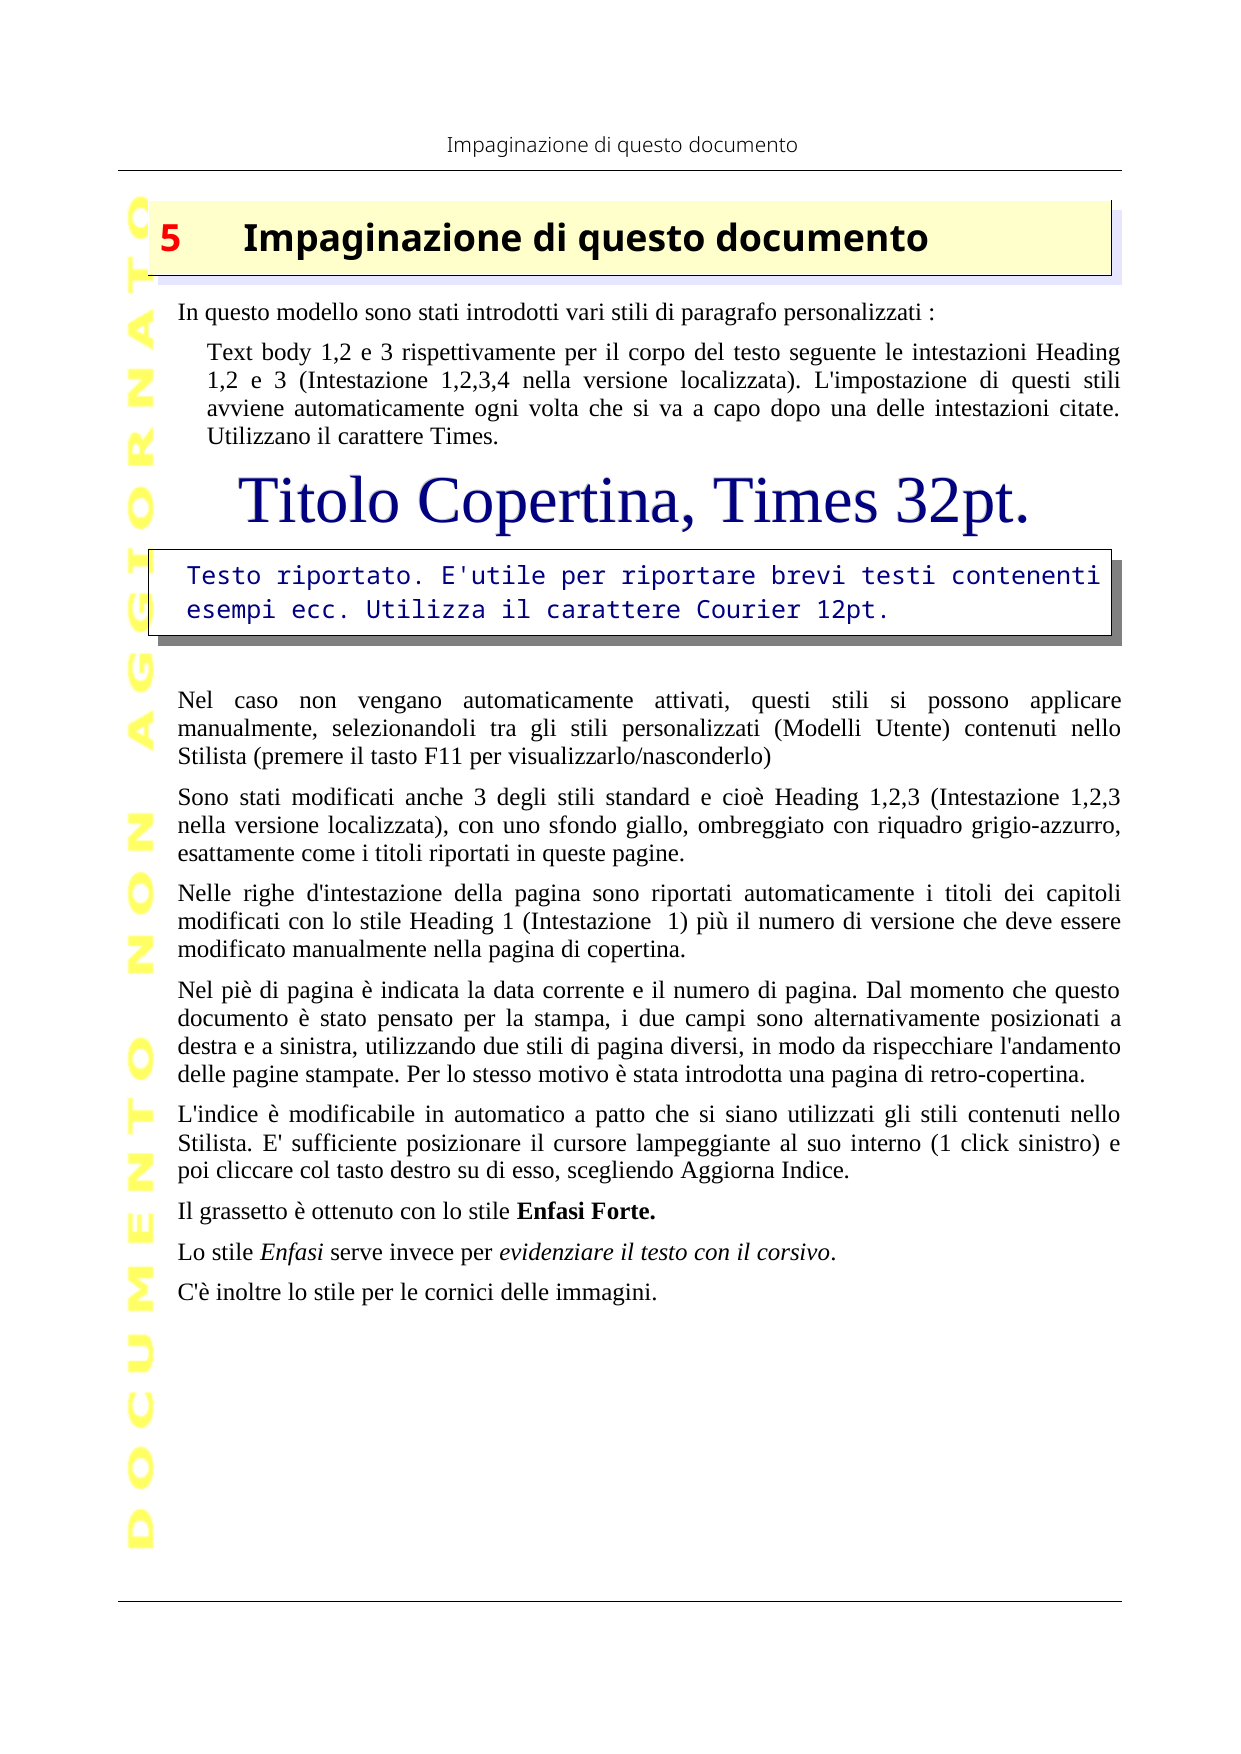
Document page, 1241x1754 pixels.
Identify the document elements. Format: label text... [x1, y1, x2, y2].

text Nelle righe d'intestazione della pagina sono riportati automaticamente i titoli dei capitoli modificati con lo stile Heading 1 (Intestazione 1) più il numero di versione che deve essere modificato manualmente nella pagina di copertina. [177, 879, 1122, 963]
text Il grassetto è ottenuto con lo stile Enfasi Forte. [177, 1197, 1122, 1225]
list Titolo Copertina, Times 32pt. [177, 463, 1063, 537]
text Lo stile Enfasi serve invece per evidenziare il testo con il corsivo. [177, 1237, 1122, 1266]
subtitle Impaginazione di questo documento [149, 201, 1111, 274]
picture [118, 476, 189, 1277]
text Nel caso non vengano automaticamente attivati, questi stili si possono applicare manualmente, selezionandoli tra gli stili personalizzati (Modelli Utente) contenuti nello Stilista (premere il tasto F11 per visualizzarlo/nasconderlo) [177, 686, 1122, 770]
list Testo riportato. E'utile per riportare brevi testi contenenti esempi ecc. Utilizza il carattere Courier 12pt. [149, 550, 1111, 635]
text Nel piè di pagina è indicata la data corrente e il numero di pagina. Dal momento che questo documento è stato pensato per la stampa, i due campi sono alternativamente posizionati a destra e a sinistra, utilizzando due stili di pagina diversi, in modo da rispecchiare l'andamento delle pagine stampate. Per lo stesso motivo è stata introdotta una pagina di retro-copertina. [177, 976, 1122, 1088]
text L'indice è modificabile in automatico a patto che si siano utilizzati gli stili contenuti nello Stilista. E' sufficiente posizionare il cursore lampeggiante al suo interno (1 click sinistro) e poi cliccare col tasto destro su di esso, scegliendo Aggiorna Indice. [177, 1100, 1122, 1184]
text Sono stati modificati anche 3 degli stili standard e cioè Heading 1,2,3 (Intestazione 1,2,3 nella versione localizzata), con uno sfondo giallo, ombreggiato con riquadro grigio-azzurro, esattamente come i titoli riportati in queste pagine. [177, 783, 1122, 867]
text In questo modello sono stati introdotti vari stili di paragrafo personalizzati : [177, 298, 1122, 326]
text C'è inoltre lo stile per le cornici delle immagini. [177, 1278, 1122, 1306]
list Text body 1,2 e 3 rispettivamente per il corpo del testo seguente le intestazioni Heading 1,2 e 3 (Intestazione 1,2,3,4 nella versione localizzata). L'impostazione di questi stili avviene automaticamente ogni volta che si va a capo dopo una delle intestazioni citate. Utilizzano il carattere Times. [177, 338, 1122, 450]
